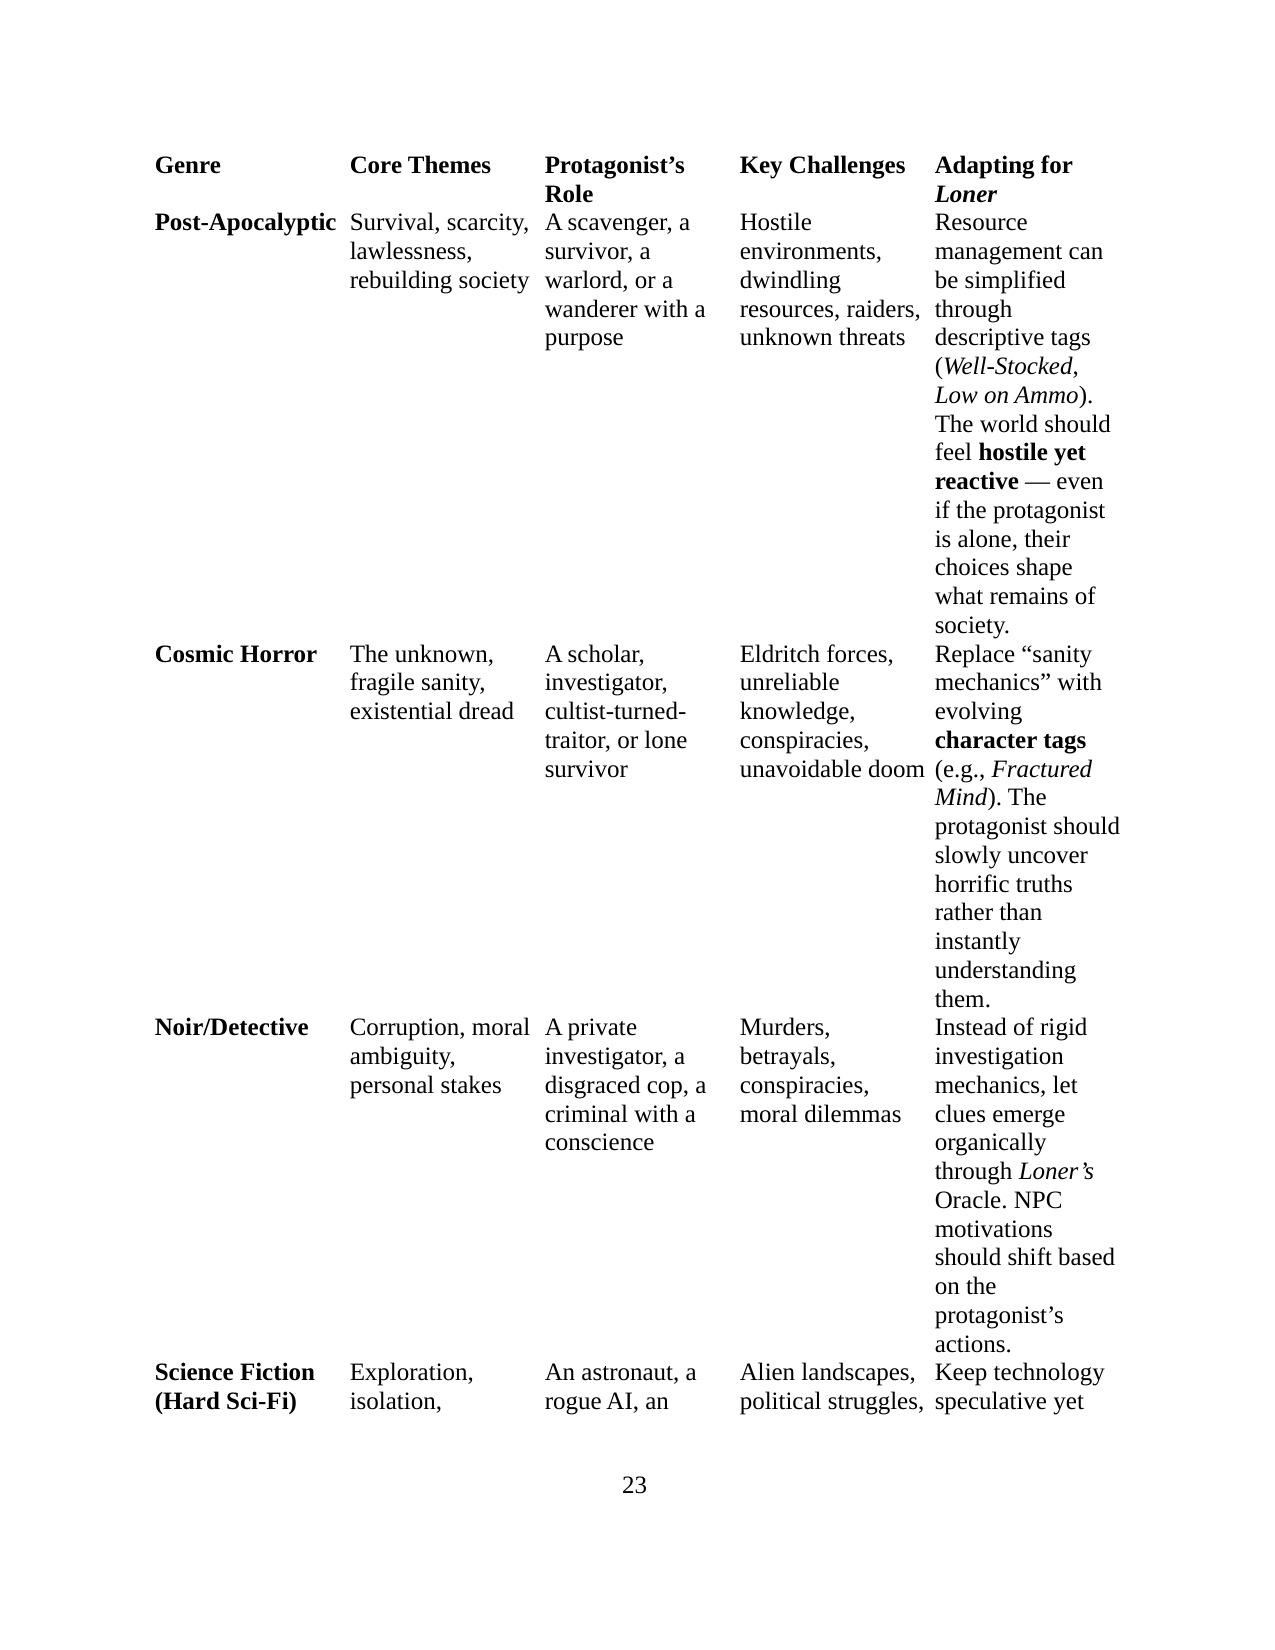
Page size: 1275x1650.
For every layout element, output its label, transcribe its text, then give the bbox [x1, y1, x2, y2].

table_cell Murders, betrayals, conspiracies, moral dilemmas [735, 1013, 930, 1357]
table_cell Resource management can be simplified through descriptive tags (Well-Stocked, Low on Ammo). The world should feel hostile yet reactive — even if the protagonist is alone, their choices shape what remains of society. [930, 208, 1125, 639]
table_cell Alien landscapes, political struggles, [735, 1358, 930, 1415]
table_cell Eldritch forces, unreliable knowledge, conspiracies, unavoidable doom [735, 639, 930, 1012]
table_header Core Themes [345, 150, 540, 207]
table_cell Survival, scarcity, lawlessness, rebuilding society [345, 208, 540, 639]
table_cell Instead of rigid investigation mechanics, let clues emerge organically through Loner’s Oracle. NPC motivations should shift based on the protagonist’s actions. [930, 1013, 1125, 1357]
table_cell Noir/Detective [150, 1013, 345, 1357]
table_cell Hostile environments, dwindling resources, raiders, unknown threats [735, 208, 930, 639]
table_cell Corruption, moral ambiguity, personal stakes [345, 1013, 540, 1357]
table_header Key Challenges [735, 150, 930, 207]
table_cell Exploration, isolation, [345, 1358, 540, 1415]
table_header Adapting for Loner [930, 150, 1125, 207]
table_cell Post-Apocalyptic [150, 208, 345, 639]
table_header Genre [150, 150, 345, 207]
table_cell Keep technology speculative yet [930, 1358, 1125, 1415]
table_cell A scavenger, a survivor, a warlord, or a wanderer with a purpose [540, 208, 735, 639]
table_cell A private investigator, a disgraced cop, a criminal with a conscience [540, 1013, 735, 1357]
table_cell Science Fiction (Hard Sci-Fi) [150, 1358, 345, 1415]
table_cell Cosmic Horror [150, 639, 345, 1012]
table_header Protagonist’s Role [540, 150, 735, 207]
table_cell A scholar, investigator, cultist-turned-traitor, or lone survivor [540, 639, 735, 1012]
table_cell The unknown, fragile sanity, existential dread [345, 639, 540, 1012]
table_cell An astronaut, a rogue AI, an [540, 1358, 735, 1415]
table_cell Replace “sanity mechanics” with evolving character tags (e.g., Fractured Mind). The protagonist should slowly uncover horrific truths rather than instantly understanding them. [930, 639, 1125, 1012]
